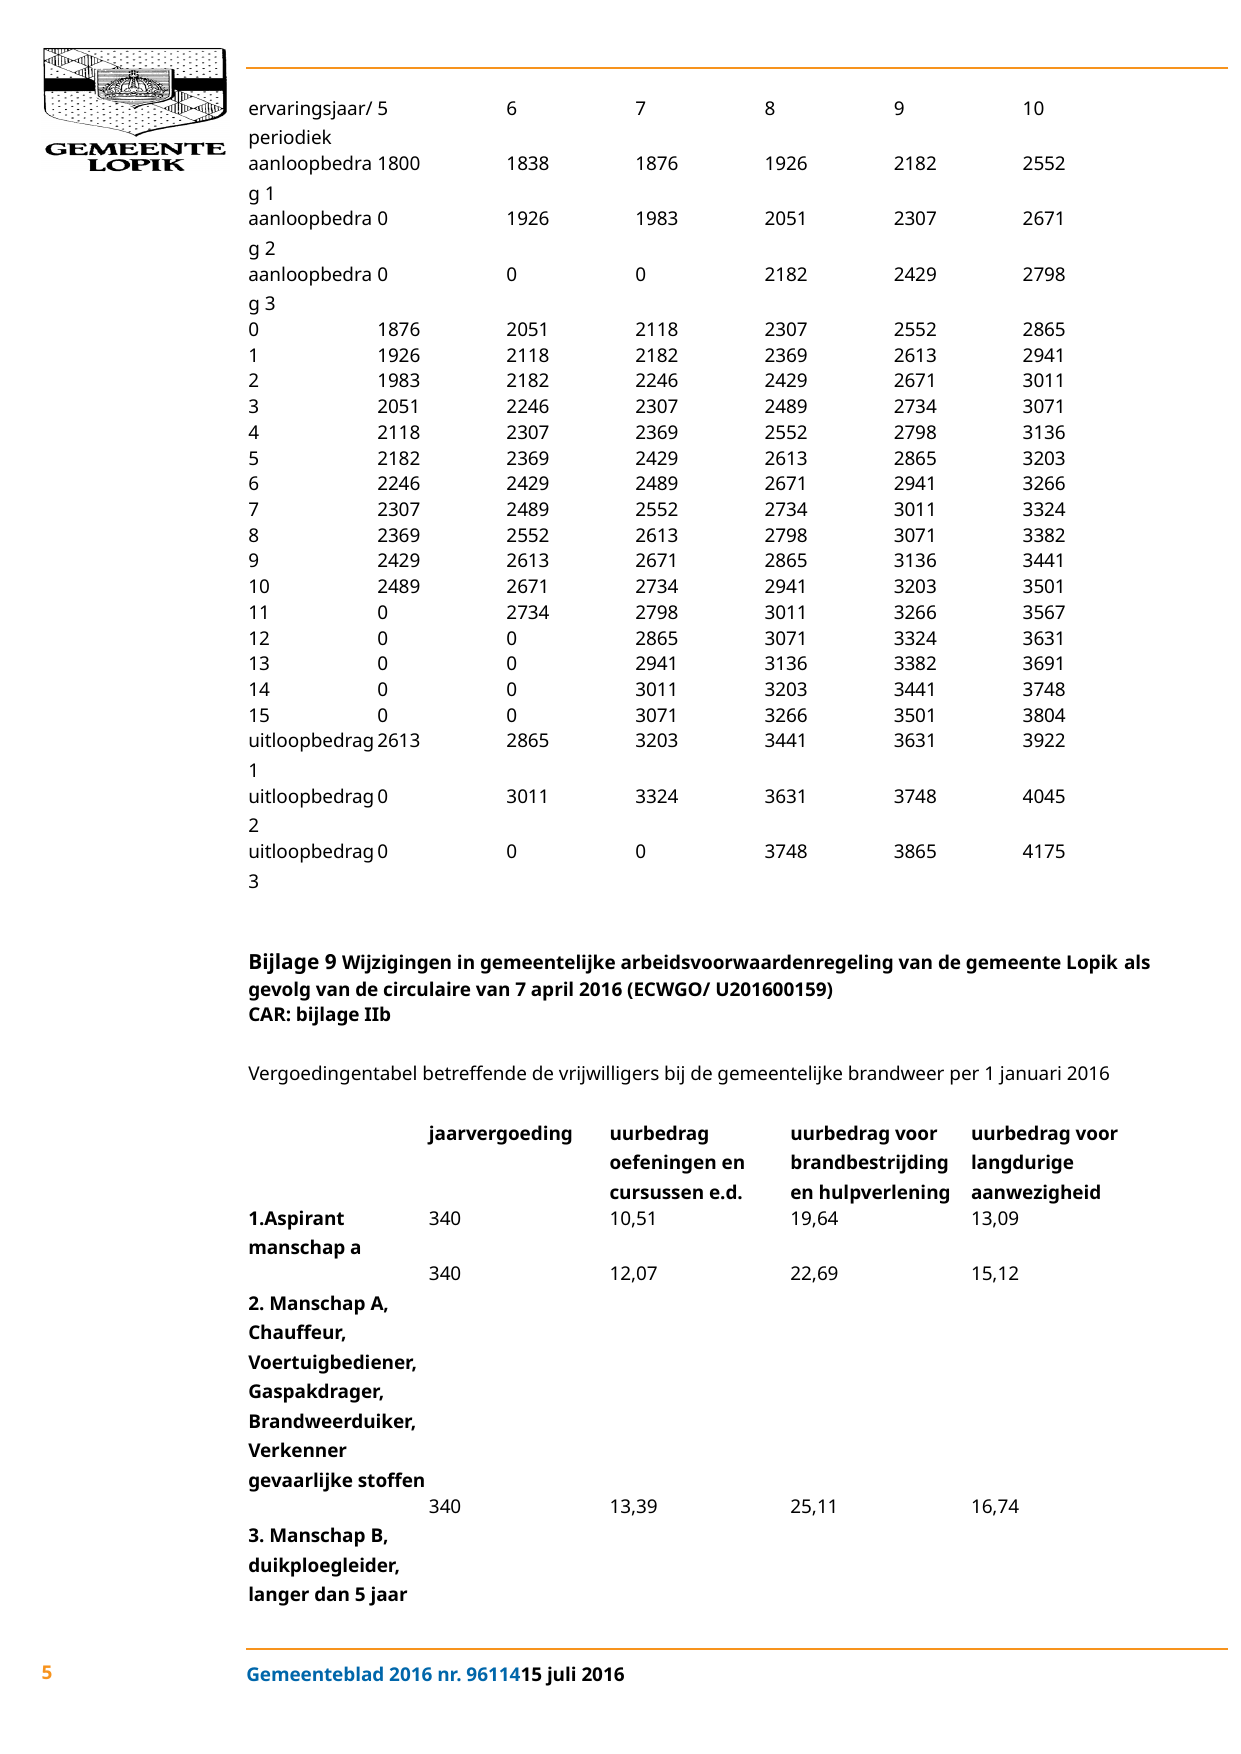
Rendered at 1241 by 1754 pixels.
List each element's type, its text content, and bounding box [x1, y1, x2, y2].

table_cell 3382 [1023, 522, 1152, 548]
table_cell 2671 [506, 573, 635, 599]
table_cell 25,11 [790, 1493, 971, 1607]
table_cell 3071 [764, 625, 893, 651]
table_cell 13,09 [971, 1205, 1152, 1260]
table_cell 0 [377, 205, 506, 261]
table_cell 3631 [894, 728, 1022, 783]
table_cell 3136 [764, 651, 893, 676]
table_cell 2369 [764, 342, 893, 367]
table_cell 3501 [1023, 573, 1152, 599]
table_cell 0 [377, 599, 506, 625]
table_cell 3441 [1023, 548, 1152, 573]
table_cell 3865 [894, 838, 1022, 894]
table_cell 2489 [635, 470, 764, 496]
table_cell 2865 [506, 728, 635, 783]
table_cell 0 [506, 625, 635, 651]
table_cell 0 [377, 261, 506, 316]
table_cell 2941 [764, 573, 893, 599]
table_cell 2613 [377, 728, 506, 783]
table_cell aanloopbedrag 3 [248, 261, 377, 316]
table_header 8 [764, 95, 893, 150]
text Bijlage 9 Wijzigingen in gemeentelijke arbeidsvoorwaardenregeling van de gemeente Lopik als gevolg van de circulaire van 7 april 2016 (ECWGO/ U201600159) [248, 947, 1152, 1001]
table_header jaarvergoeding [429, 1120, 609, 1205]
table_cell 2051 [377, 393, 506, 419]
table_header ervaringsjaar/ periodiek [248, 95, 377, 150]
table_cell 19,64 [790, 1205, 971, 1260]
table_cell 10,51 [609, 1205, 790, 1260]
table_cell 340 [429, 1260, 609, 1493]
table_cell uitloopbedrag 1 [248, 728, 377, 783]
table_cell 2051 [764, 205, 893, 261]
table_cell 0 [377, 676, 506, 702]
table_cell 3324 [1023, 496, 1152, 522]
table_cell 3922 [1023, 728, 1152, 783]
table_cell 2865 [1023, 316, 1152, 342]
table_cell 2613 [894, 342, 1022, 367]
table_cell 2307 [377, 496, 506, 522]
table_cell 2489 [506, 496, 635, 522]
table_cell 1876 [377, 316, 506, 342]
table_cell 2941 [635, 651, 764, 676]
table_cell 3324 [894, 625, 1022, 651]
table_cell 3. Manschap B, duikploegleider, langer dan 5 jaar [248, 1493, 429, 1607]
table_cell 8 [248, 522, 377, 548]
table_cell 0 [377, 838, 506, 894]
table_cell uitloopbedrag 2 [248, 783, 377, 838]
table_cell 0 [377, 651, 506, 676]
table_cell 2 [248, 368, 377, 393]
table_cell 1926 [506, 205, 635, 261]
table_cell 3631 [1023, 625, 1152, 651]
table_cell 1838 [506, 150, 635, 205]
table_cell 2051 [506, 316, 635, 342]
table_cell 0 [248, 316, 377, 342]
table_cell 2798 [635, 599, 764, 625]
table_header 5 [377, 95, 506, 150]
table_cell 3071 [635, 702, 764, 728]
table_cell 1983 [635, 205, 764, 261]
table_header 10 [1023, 95, 1152, 150]
table_cell 3441 [764, 728, 893, 783]
table_cell 3266 [894, 599, 1022, 625]
table_cell 1926 [764, 150, 893, 205]
table_cell 2489 [377, 573, 506, 599]
table_cell 3011 [635, 676, 764, 702]
table_header 6 [506, 95, 635, 150]
table_cell uitloopbedrag 3 [248, 838, 377, 894]
table_cell 2246 [506, 393, 635, 419]
table_cell 6 [248, 470, 377, 496]
table_cell 2671 [764, 470, 893, 496]
table_cell 0 [506, 651, 635, 676]
table_cell 2118 [635, 316, 764, 342]
table_cell 2941 [894, 470, 1022, 496]
table_cell 4 [248, 419, 377, 445]
table_cell 4175 [1023, 838, 1152, 894]
table_cell 2552 [894, 316, 1022, 342]
table_cell 2865 [894, 445, 1022, 470]
table_cell 3324 [635, 783, 764, 838]
table_cell 0 [506, 676, 635, 702]
table_cell 3011 [506, 783, 635, 838]
table_cell 2671 [894, 368, 1022, 393]
table_cell 3011 [764, 599, 893, 625]
table_cell 11 [248, 599, 377, 625]
table_cell 3203 [764, 676, 893, 702]
table_cell 2246 [635, 368, 764, 393]
table_cell 2613 [506, 548, 635, 573]
table_cell 12,07 [609, 1260, 790, 1493]
table_cell 2734 [764, 496, 893, 522]
table_cell 2613 [635, 522, 764, 548]
table_cell 1.Aspirant manschap a [248, 1205, 429, 1260]
table_cell 2182 [894, 150, 1022, 205]
table_header 7 [635, 95, 764, 150]
table_cell 2429 [894, 261, 1022, 316]
table_cell 1 [248, 342, 377, 367]
table_cell 0 [377, 625, 506, 651]
table_cell 3266 [1023, 470, 1152, 496]
table_cell 3691 [1023, 651, 1152, 676]
table_cell 2307 [764, 316, 893, 342]
table_header uurbedrag oefeningen en cursussen e.d. [609, 1120, 790, 1205]
table_cell 16,74 [971, 1493, 1152, 1607]
table_cell aanloopbedrag 1 [248, 150, 377, 205]
picture [41, 47, 231, 172]
table_cell 340 [429, 1493, 609, 1607]
table_cell 15,12 [971, 1260, 1152, 1493]
table_cell 3748 [764, 838, 893, 894]
table_cell 3266 [764, 702, 893, 728]
table_cell 2552 [1023, 150, 1152, 205]
table_cell 2671 [635, 548, 764, 573]
table_cell 2798 [764, 522, 893, 548]
table_cell 3071 [894, 522, 1022, 548]
table_cell 0 [506, 702, 635, 728]
table_cell 2734 [635, 573, 764, 599]
table_cell 2182 [635, 342, 764, 367]
table_cell 1800 [377, 150, 506, 205]
table_cell 3011 [1023, 368, 1152, 393]
table_cell 1876 [635, 150, 764, 205]
text CAR: bijlage IIb [248, 1001, 1152, 1027]
table_cell 2671 [1023, 205, 1152, 261]
table_cell 2429 [635, 445, 764, 470]
table_cell 2118 [506, 342, 635, 367]
table_cell 2. Manschap A, Chauffeur, Voertuigbediener, Gaspakdrager, Brandweerduiker, Verkenner gevaarlijke stoffen [248, 1260, 429, 1493]
table_cell 0 [506, 261, 635, 316]
table_cell 2552 [506, 522, 635, 548]
table_cell 2429 [377, 548, 506, 573]
table_cell 3203 [894, 573, 1022, 599]
table_cell 2118 [377, 419, 506, 445]
table_cell 14 [248, 676, 377, 702]
table_cell 2865 [635, 625, 764, 651]
table_cell 2246 [377, 470, 506, 496]
table_cell 1926 [377, 342, 506, 367]
table_cell 2613 [764, 445, 893, 470]
table_cell 4045 [1023, 783, 1152, 838]
table_cell 3203 [635, 728, 764, 783]
table_cell 3567 [1023, 599, 1152, 625]
table_cell 2307 [894, 205, 1022, 261]
table_cell aanloopbedrag 2 [248, 205, 377, 261]
table_cell 2798 [894, 419, 1022, 445]
table_cell 2865 [764, 548, 893, 573]
table_cell 3011 [894, 496, 1022, 522]
table_header [248, 1120, 429, 1205]
table_cell 2941 [1023, 342, 1152, 367]
table_cell 3136 [894, 548, 1022, 573]
table_cell 2429 [506, 470, 635, 496]
table_cell 2489 [764, 393, 893, 419]
table_cell 5 [248, 445, 377, 470]
table_cell 2369 [635, 419, 764, 445]
table_cell 13,39 [609, 1493, 790, 1607]
table_cell 2552 [635, 496, 764, 522]
table_cell 2552 [764, 419, 893, 445]
table_cell 7 [248, 496, 377, 522]
table_cell 12 [248, 625, 377, 651]
table_cell 0 [377, 783, 506, 838]
table_cell 3136 [1023, 419, 1152, 445]
table_cell 2182 [764, 261, 893, 316]
table_cell 3501 [894, 702, 1022, 728]
table_cell 3748 [1023, 676, 1152, 702]
table_cell 3748 [894, 783, 1022, 838]
table_cell 2182 [377, 445, 506, 470]
table_cell 0 [635, 261, 764, 316]
text Vergoedingentabel betreffende de vrijwilligers bij de gemeentelijke brandweer per 1 januari 2016 [248, 1061, 1152, 1086]
table_cell 3441 [894, 676, 1022, 702]
table_cell 0 [506, 838, 635, 894]
table_cell 15 [248, 702, 377, 728]
table_cell 2798 [1023, 261, 1152, 316]
table_cell 3203 [1023, 445, 1152, 470]
table_cell 2429 [764, 368, 893, 393]
table_cell 2369 [377, 522, 506, 548]
table_header uurbedrag voor brandbestrijding en hulpverlening [790, 1120, 971, 1205]
table_cell 0 [377, 702, 506, 728]
table_cell 2734 [894, 393, 1022, 419]
table_cell 340 [429, 1205, 609, 1260]
table_cell 3071 [1023, 393, 1152, 419]
table_cell 3631 [764, 783, 893, 838]
table_header uurbedrag voor langdurige aanwezigheid [971, 1120, 1152, 1205]
table_cell 2307 [506, 419, 635, 445]
table_cell 9 [248, 548, 377, 573]
table_cell 3382 [894, 651, 1022, 676]
table_cell 10 [248, 573, 377, 599]
table_cell 13 [248, 651, 377, 676]
table_cell 2369 [506, 445, 635, 470]
table_cell 2307 [635, 393, 764, 419]
table_cell 2734 [506, 599, 635, 625]
table_cell 3804 [1023, 702, 1152, 728]
table_cell 22,69 [790, 1260, 971, 1493]
table_header 9 [894, 95, 1022, 150]
table_cell 3 [248, 393, 377, 419]
table_cell 2182 [506, 368, 635, 393]
table_cell 0 [635, 838, 764, 894]
table_cell 1983 [377, 368, 506, 393]
